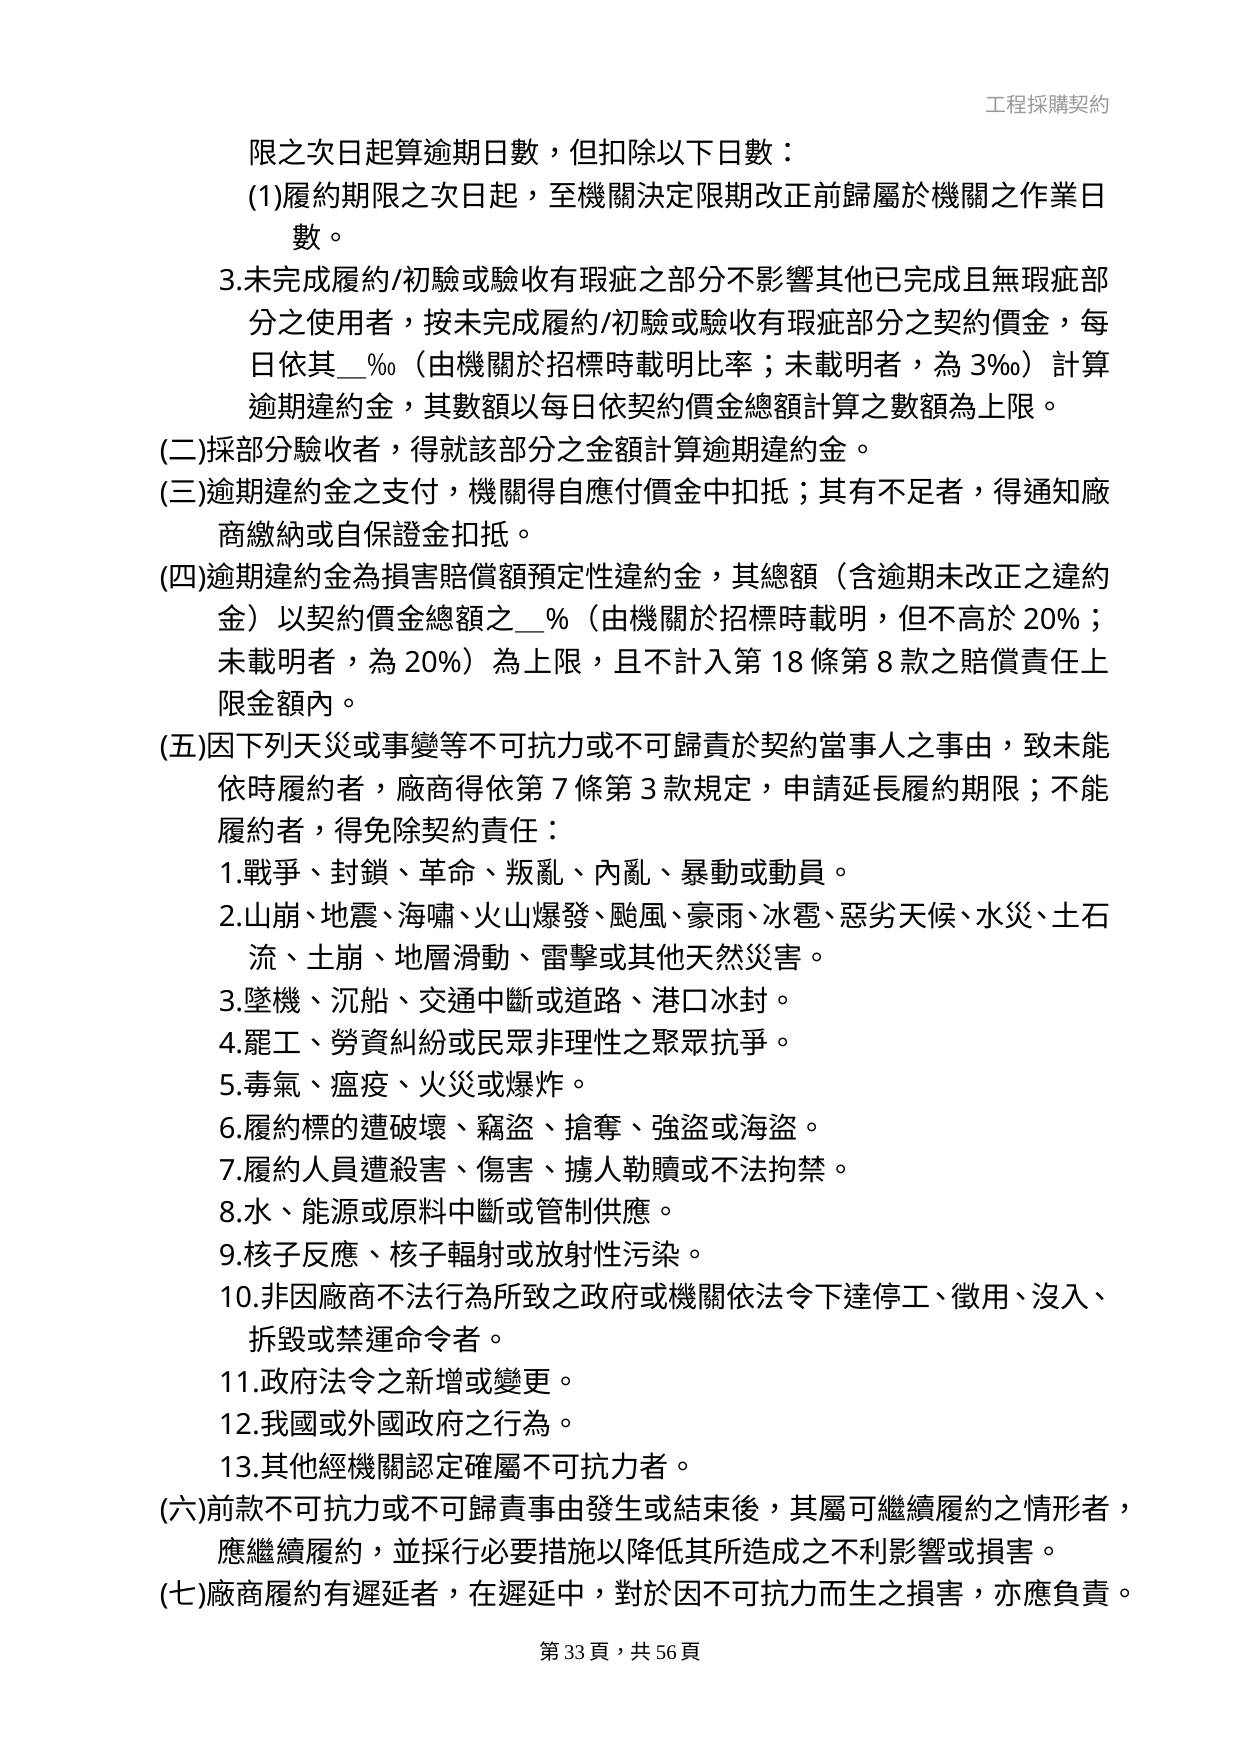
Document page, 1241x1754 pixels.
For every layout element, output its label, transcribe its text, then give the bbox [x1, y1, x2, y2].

text (六)前款不可抗力或不可歸責事由發生或結束後，其屬可繼續履約之情形者，應繼續履約，並採行必要措施以降低其所造成之不利影響或損害。 [159, 1486, 1110, 1570]
text (五)因下列天災或事變等不可抗力或不可歸責於契約當事人之事由，致未能依時履約者，廠商得依第7條第3款規定，申請延長履約期限；不能履約者，得免除契約責任： [159, 723, 1110, 850]
text 9.核子反應、核子輻射或放射性污染。 [218, 1231, 1110, 1274]
text 2.山崩、地震、海嘯、火山爆發、颱風、豪雨、冰雹、惡劣天候、水災、土石流、土崩、地層滑動、雷擊或其他天然災害。 [218, 892, 1110, 977]
text 3.墜機、沉船、交通中斷或道路、港口冰封。 [218, 977, 1110, 1019]
text 限之次日起算逾期日數，但扣除以下日數： [218, 130, 1110, 172]
text 12.我國或外國政府之行為。 [218, 1401, 1110, 1443]
text (三)逾期違約金之支付，機關得自應付價金中扣抵；其有不足者，得通知廠商繳納或自保證金扣抵。 [159, 469, 1110, 553]
text 5.毒氣、瘟疫、火災或爆炸。 [218, 1062, 1110, 1104]
text (七)廠商履約有遲延者，在遲延中，對於因不可抗力而生之損害，亦應負責。但經廠商證明縱不遲延履約，而仍不免發生損害者，不在此限。 [159, 1570, 1110, 1613]
text (1)履約期限之次日起，至機關決定限期改正前歸屬於機關之作業日數。 [248, 172, 1110, 257]
text 13.其他經機關認定確屬不可抗力者。 [218, 1443, 1110, 1486]
text 6.履約標的遭破壞、竊盜、搶奪、強盜或海盜。 [218, 1104, 1110, 1147]
text 4.罷工、勞資糾紛或民眾非理性之聚眾抗爭。 [218, 1019, 1110, 1062]
text 1.戰爭、封鎖、革命、叛亂、內亂、暴動或動員。 [218, 850, 1110, 892]
text 11.政府法令之新增或變更。 [218, 1358, 1110, 1401]
text 8.水、能源或原料中斷或管制供應。 [218, 1189, 1110, 1231]
text 10.非因廠商不法行為所致之政府或機關依法令下達停工、徵用、沒入、拆毀或禁運命令者。 [218, 1274, 1110, 1358]
text (四)逾期違約金為損害賠償額預定性違約金，其總額（含逾期未改正之違約金）以契約價金總額之＿%（由機關於招標時載明，但不高於20%；未載明者，為20%）為上限，且不計入第18條第8款之賠償責任上限金額內。 [159, 553, 1110, 723]
text (二)採部分驗收者，得就該部分之金額計算逾期違約金。 [159, 426, 1110, 469]
text 3.未完成履約/初驗或驗收有瑕疵之部分不影響其他已完成且無瑕疵部分之使用者，按未完成履約/初驗或驗收有瑕疵部分之契約價金，每日依其＿‰（由機關於招標時載明比率；未載明者，為3‰）計算逾期違約金，其數額以每日依契約價金總額計算之數額為上限。 [218, 257, 1110, 426]
text 7.履約人員遭殺害、傷害、擄人勒贖或不法拘禁。 [218, 1147, 1110, 1189]
